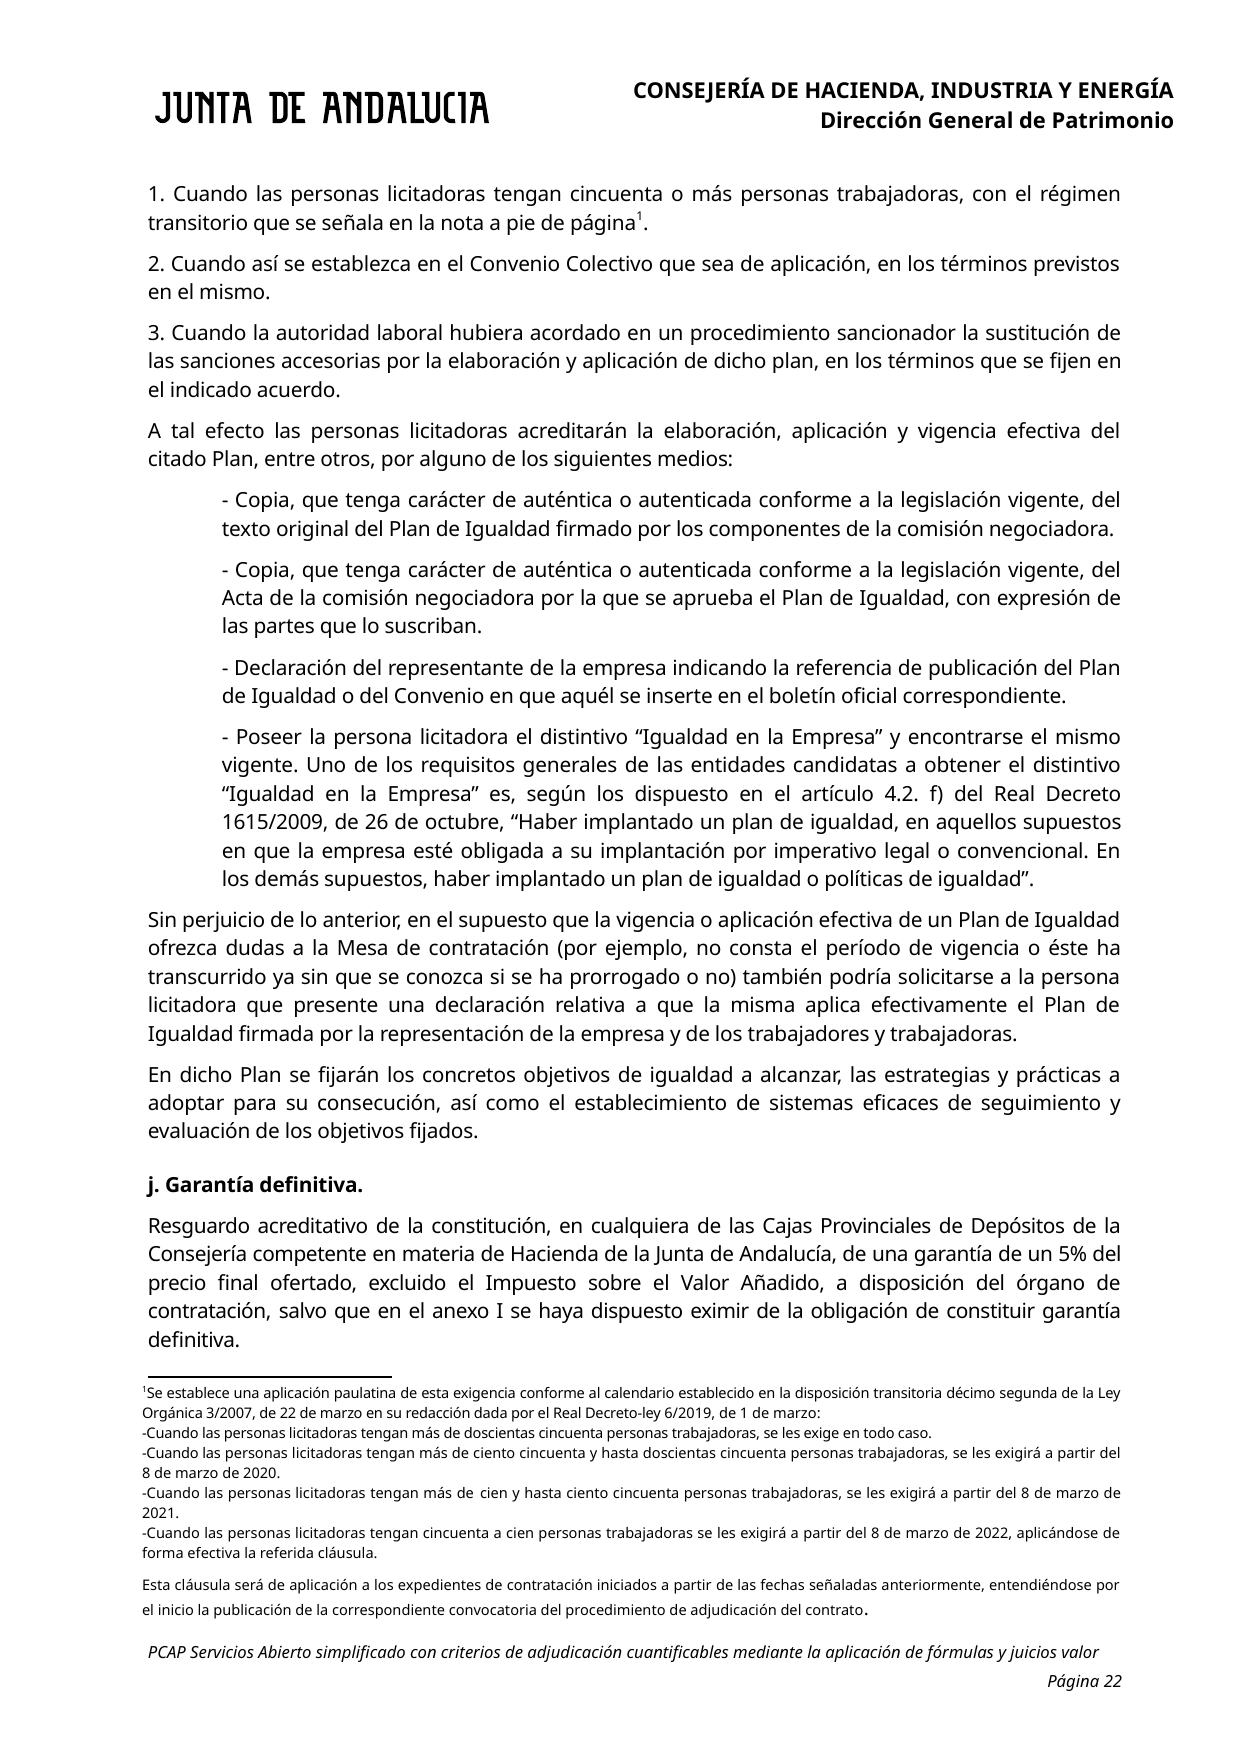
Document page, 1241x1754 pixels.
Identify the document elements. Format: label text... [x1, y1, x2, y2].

list 3. Cuando la autoridad laboral hubiera acordado en un procedimiento sancionador la sustitución de las sanciones accesorias por la elaboración y aplicación de dicho plan, en los términos que se fijen en el indicado acuerdo. [148, 318, 1122, 403]
text Sin perjuicio de lo anterior, en el supuesto que la vigencia o aplicación efectiva de un Plan de Igualdad ofrezca dudas a la Mesa de contratación (por ejemplo, no consta el período de vigencia o éste ha transcurrido ya sin que se conozca si se ha prorrogado o no) también podría solicitarse a la persona licitadora que presente una declaración relativa a que la misma aplica efectivamente el Plan de Igualdad firmada por la representación de la empresa y de los trabajadores y trabajadoras. [148, 905, 1122, 1047]
list -Cuando las personas licitadoras tengan más de doscientas cincuenta personas trabajadoras, se les exige en todo caso. [106, 1423, 1122, 1443]
list -Cuando las personas licitadoras tengan más de cien y hasta ciento cincuenta personas trabajadoras, se les exigirá a partir del 8 de marzo de 2021. [106, 1483, 1122, 1523]
text Resguardo acreditativo de la constitución, en cualquiera de las Cajas Provinciales de Depósitos de la Consejería competente en materia de Hacienda de la Junta de Andalucía, de una garantía de un 5% del precio final ofertado, excluido el Impuesto sobre el Valor Añadido, a disposición del órgano de contratación, salvo que en el anexo I se haya dispuesto eximir de la obligación de constituir garantía definitiva. [148, 1211, 1122, 1353]
list Se establece una aplicación paulatina de esta exigencia conforme al calendario establecido en la disposición transitoria décimo segunda de la Ley Orgánica 3/2007, de 22 de marzo en su redacción dada por el Real Decreto-ley 6/2019, de 1 de marzo: [106, 1383, 1122, 1423]
list - Copia, que tenga carácter de auténtica o autenticada conforme a la legislación vigente, del Acta de la comisión negociadora por la que se aprueba el Plan de Igualdad, con expresión de las partes que lo suscriban. [207, 555, 1122, 640]
text En dicho Plan se fijarán los concretos objetivos de igualdad a alcanzar, las estrategias y prácticas a adoptar para su consecución, así como el establecimiento de sistemas eficaces de seguimiento y evaluación de los objetivos fijados. [148, 1060, 1122, 1145]
list 1. Cuando las personas licitadoras tengan cincuenta o más personas trabajadoras, con el régimen transitorio que se señala en la nota a pie de página. [148, 179, 1122, 236]
list - Poseer la persona licitadora el distintivo “Igualdad en la Empresa” y encontrarse el mismo vigente. Uno de los requisitos generales de las entidades candidatas a obtener el distintivo “Igualdad en la Empresa” es, según los dispuesto en el artículo 4.2. f) del Real Decreto 1615/2009, de 26 de octubre, “Haber implantado un plan de igualdad, en aquellos supuestos en que la empresa esté obligada a su implantación por imperativo legal o convencional. En los demás supuestos, haber implantado un plan de igualdad o políticas de igualdad”. [207, 722, 1122, 893]
list - Declaración del representante de la empresa indicando la referencia de publicación del Plan de Igualdad o del Convenio en que aquél se inserte en el boletín oficial correspondiente. [207, 653, 1122, 709]
list -Cuando las personas licitadoras tengan más de ciento cincuenta y hasta doscientas cincuenta personas trabajadoras, se les exigirá a partir del 8 de marzo de 2020. [106, 1443, 1122, 1483]
list - Copia, que tenga carácter de auténtica o autenticada conforme a la legislación vigente, del texto original del Plan de Igualdad firmado por los componentes de la comisión negociadora. [207, 485, 1122, 542]
list 2. Cuando así se establezca en el Convenio Colectivo que sea de aplicación, en los términos previstos en el mismo. [148, 249, 1122, 306]
list -Cuando las personas licitadoras tengan cincuenta a cien personas trabajadoras se les exigirá a partir del 8 de marzo de 2022, aplicándose de forma efectiva la referida cláusula. [106, 1523, 1122, 1562]
text A tal efecto las personas licitadoras acreditarán la elaboración, aplicación y vigencia efectiva del citado Plan, entre otros, por alguno de los siguientes medios: [148, 416, 1122, 473]
list Esta cláusula será de aplicación a los expedientes de contratación iniciados a partir de las fechas señaladas anteriormente, entendiéndose por el inicio la publicación de la correspondiente convocatoria del procedimiento de adjudicación del contrato. [106, 1575, 1122, 1620]
list j. Garantía definitiva. [133, 1170, 1122, 1198]
